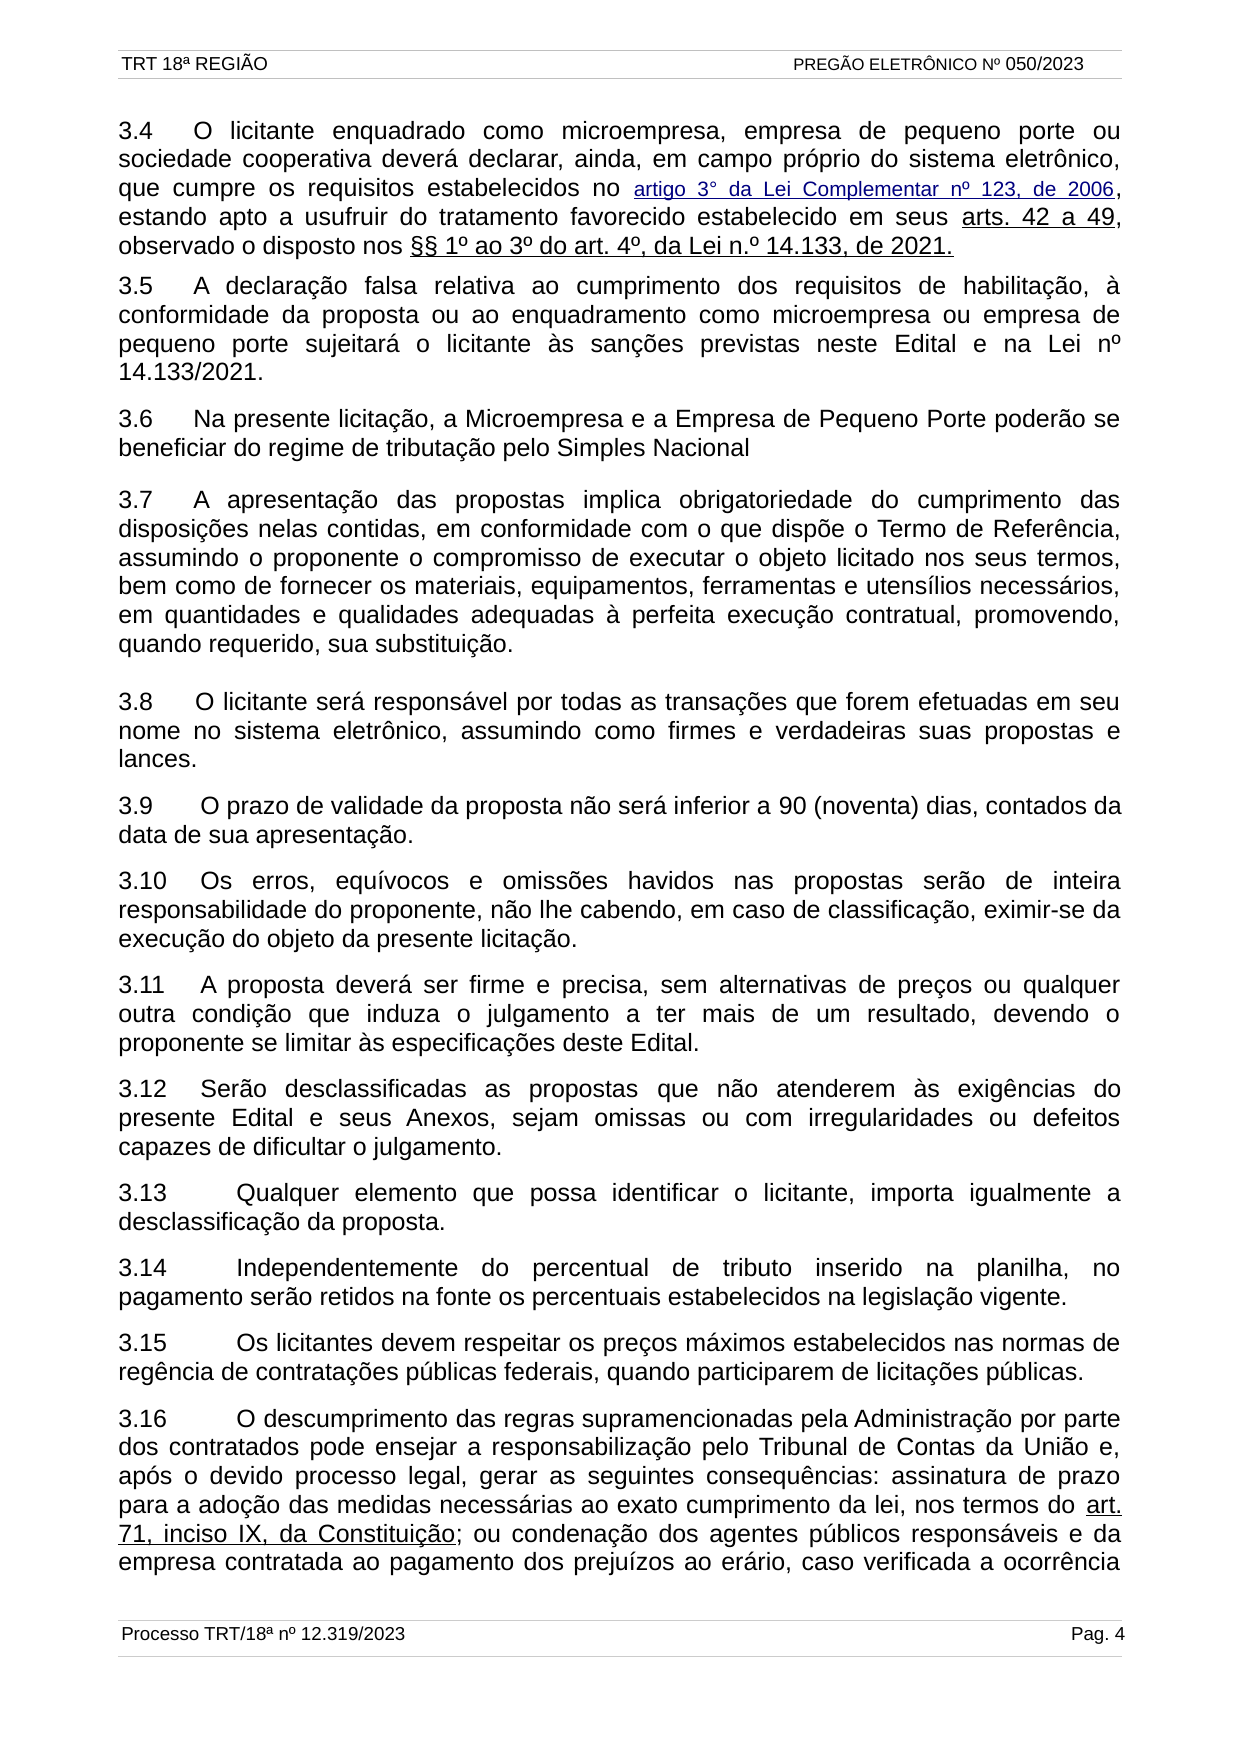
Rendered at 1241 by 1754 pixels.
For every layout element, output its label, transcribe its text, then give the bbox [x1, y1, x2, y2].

text 3.9 O prazo de validade da proposta não será inferior a 90 (noventa) dias, contados da data de sua apresentação. [118, 791, 1122, 848]
text 3.11 A proposta deverá ser firme e precisa, sem alternativas de preços ou qualquer outra condição que induza o julgamento a ter mais de um resultado, devendo o proponente se limitar às especificações deste Edital. [118, 970, 1122, 1056]
text 3.8 O licitante será responsável por todas as transações que forem efetuadas em seu nome no sistema eletrônico, assumindo como firmes e verdadeiras suas propostas e lances. [118, 687, 1122, 773]
text 3.6 Na presente licitação, a Microempresa e a Empresa de Pequeno Porte poderão se beneficiar do regime de tributação pelo Simples Nacional [118, 404, 1122, 461]
text 3.14 Independentemente do percentual de tributo inserido na planilha, no pagamento serão retidos na fonte os percentuais estabelecidos na legislação vigente. [118, 1253, 1122, 1311]
text 3.13 Qualquer elemento que possa identificar o licitante, importa igualmente a desclassificação da proposta. [118, 1178, 1122, 1236]
text 3.16 O descumprimento das regras supramencionadas pela Administração por parte dos contratados pode ensejar a responsabilização pelo Tribunal de Contas da União e, após o devido processo legal, gerar as seguintes consequências: assinatura de prazo para a adoção das medidas necessárias ao exato cumprimento da lei, nos termos do art. 71, inciso IX, da Constituição; ou condenação dos agentes públicos responsáveis e da empresa contratada ao pagamento dos prejuízos ao erário, caso verificada a ocorrência [118, 1404, 1122, 1576]
text 3.7 A apresentação das propostas implica obrigatoriedade do cumprimento das disposições nelas contidas, em conformidade com o que dispõe o Termo de Referência, assumindo o proponente o compromisso de executar o objeto licitado nos seus termos, bem como de fornecer os materiais, equipamentos, ferramentas e utensílios necessários, em quantidades e qualidades adequadas à perfeita execução contratual, promovendo, quando requerido, sua substituição. [118, 485, 1122, 657]
text 3.4 O licitante enquadrado como microempresa, empresa de pequeno porte ou sociedade cooperativa deverá declarar, ainda, em campo próprio do sistema eletrônico, que cumpre os requisitos estabelecidos no artigo 3° da Lei Complementar nº 123, de 2006, estando apto a usufruir do tratamento favorecido estabelecido em seus arts. 42 a 49, observado o disposto nos §§ 1º ao 3º do art. 4º, da Lei n.º 14.133, de 2021. [118, 116, 1122, 259]
text 3.10 Os erros, equívocos e omissões havidos nas propostas serão de inteira responsabilidade do proponente, não lhe cabendo, em caso de classificação, eximir-se da execução do objeto da presente licitação. [118, 866, 1122, 952]
text 3.5 A declaração falsa relativa ao cumprimento dos requisitos de habilitação, à conformidade da proposta ou ao enquadramento como microempresa ou empresa de pequeno porte sujeitará o licitante às sanções previstas neste Edital e na Lei nº 14.133/2021. [118, 271, 1122, 386]
text 3.12 Serão desclassificadas as propostas que não atenderem às exigências do presente Edital e seus Anexos, sejam omissas ou com irregularidades ou defeitos capazes de dificultar o julgamento. [118, 1074, 1122, 1160]
text 3.15 Os licitantes devem respeitar os preços máximos estabelecidos nas normas de regência de contratações públicas federais, quando participarem de licitações públicas. [118, 1328, 1122, 1386]
